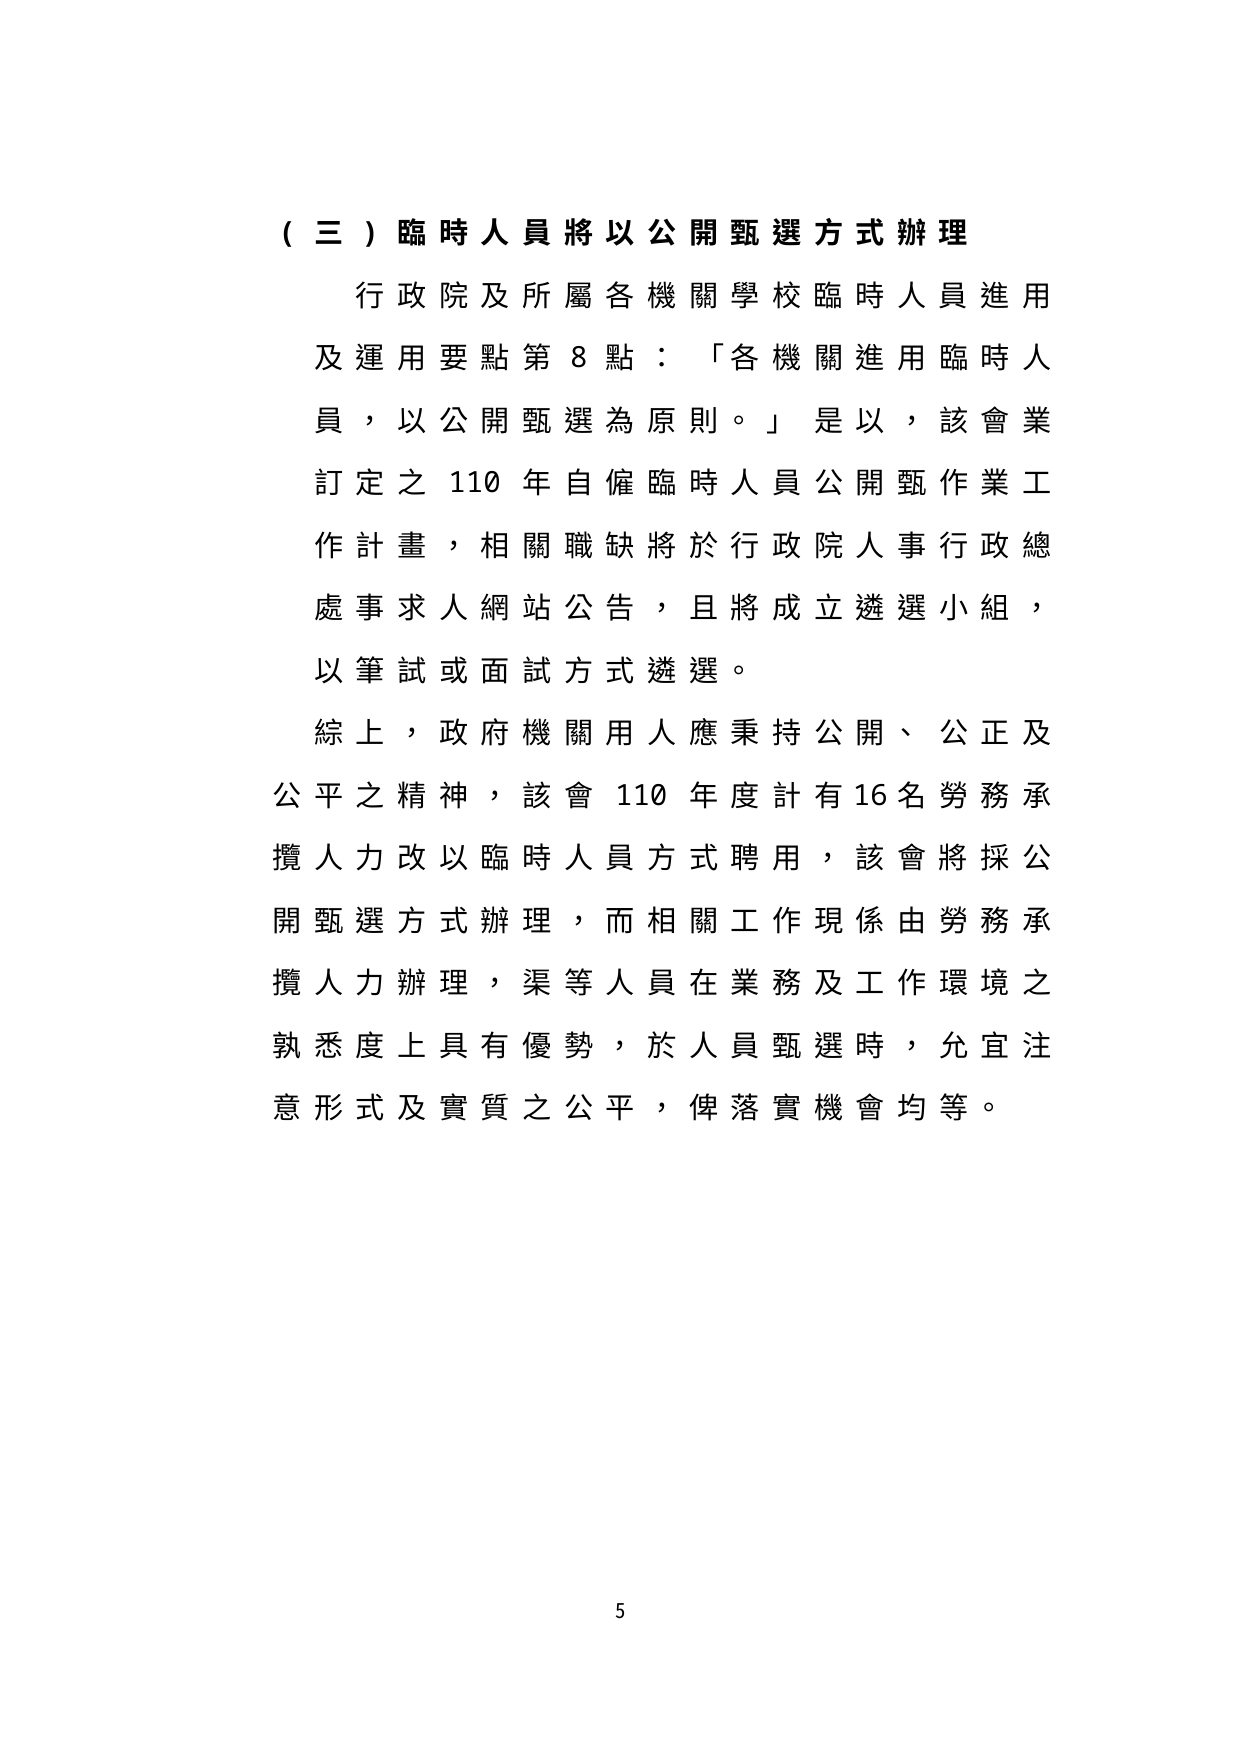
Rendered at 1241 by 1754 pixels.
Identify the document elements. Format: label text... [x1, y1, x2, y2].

text 綜上，政府機關用人應秉持公開、公正及公平之精神，該會110年度計有16名勞務承攬人力改以臨時人員方式聘用，該會將採公開甄選方式辦理，而相關工作現係由勞務承攬人力辦理，渠等人員在業務及工作環境之孰悉度上具有優勢，於人員甄選時，允宜注意形式及實質之公平，俾落實機會均等。 [242, 689, 1058, 1127]
text (三)臨時人員將以公開甄選方式辦理 [242, 189, 1058, 252]
text 行政院及所屬各機關學校臨時人員進用及運用要點第8點：「各機關進用臨時人員，以公開甄選為原則。」是以，該會業訂定之110年自僱臨時人員公開甄作業工作計畫，相關職缺將於行政院人事行政總處事求人網站公告，且將成立遴選小組，以筆試或面試方式遴選。 [271, 252, 1058, 689]
